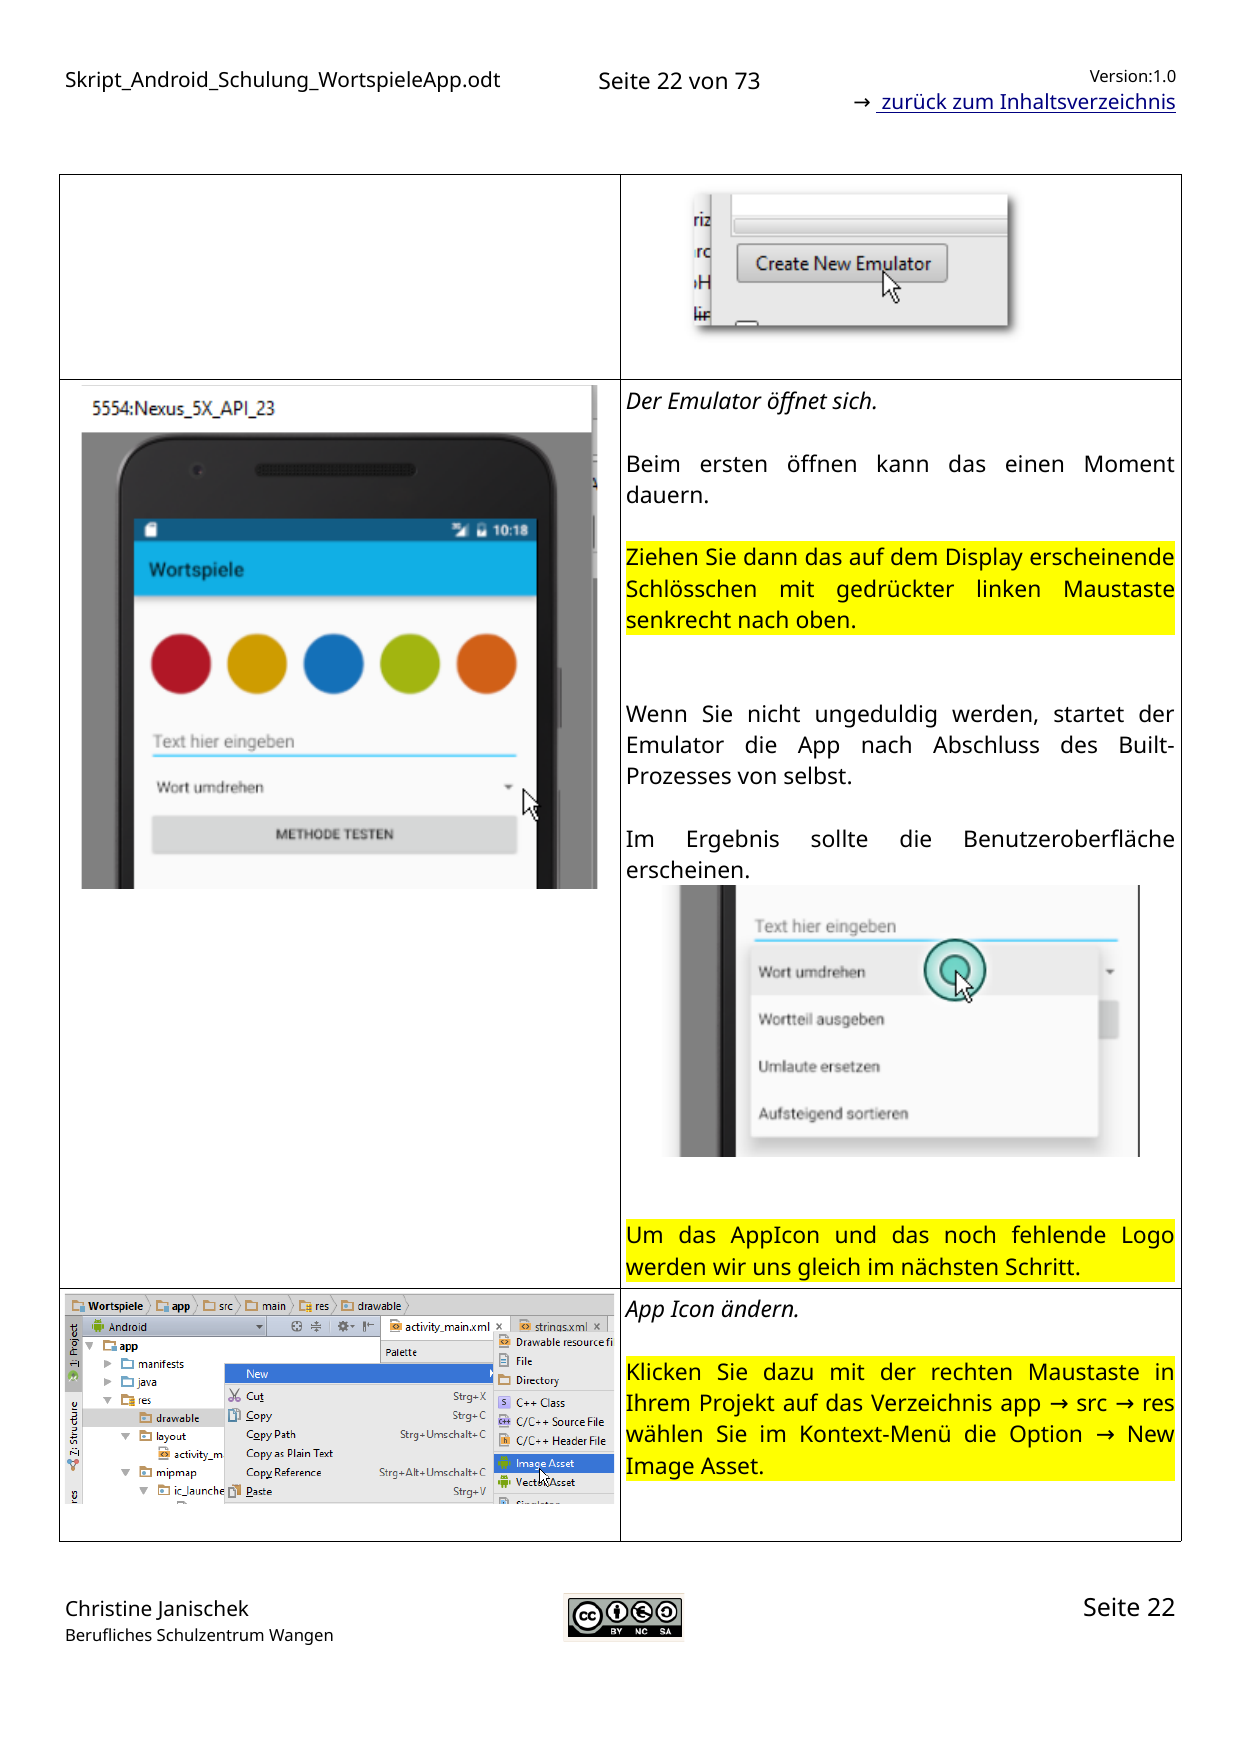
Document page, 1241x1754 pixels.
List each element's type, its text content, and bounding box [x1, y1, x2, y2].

table_cell Der Emulator öffnet sich. Beim ersten öffnen kann das einen Moment dauern. Ziehen Sie dann das auf dem Display erscheinende Schlösschen mit gedrückter linken Maustaste senkrecht nach oben. Wenn Sie nicht ungeduldig werden, startet der Emulator die App nach Abschluss des Built-Prozesses von selbst. Im Ergebnis sollte die Benutzeroberfläche erscheinen. Um das AppIcon und das noch fehlende Logo werden wir uns gleich im nächsten Schritt. [621, 380, 1181, 1288]
table_cell [60, 1289, 620, 1293]
table_cell [60, 175, 620, 379]
picture [64, 1293, 615, 1504]
picture [563, 1592, 685, 1642]
table_cell App Icon ändern. Klicken Sie dazu mit der rechten Maustaste in Ihrem Projekt auf das Verzeichnis app → src → res wählen Sie im Kontext-Menü die Option → New Image Asset. [621, 1289, 1181, 1541]
picture [81, 385, 598, 889]
table_cell [60, 1294, 64, 1503]
table_cell [60, 1504, 620, 1541]
picture [679, 179, 1025, 343]
table_cell [621, 175, 1181, 379]
table_cell [60, 380, 620, 1288]
picture [661, 885, 1140, 1157]
table_cell [615, 1294, 620, 1503]
